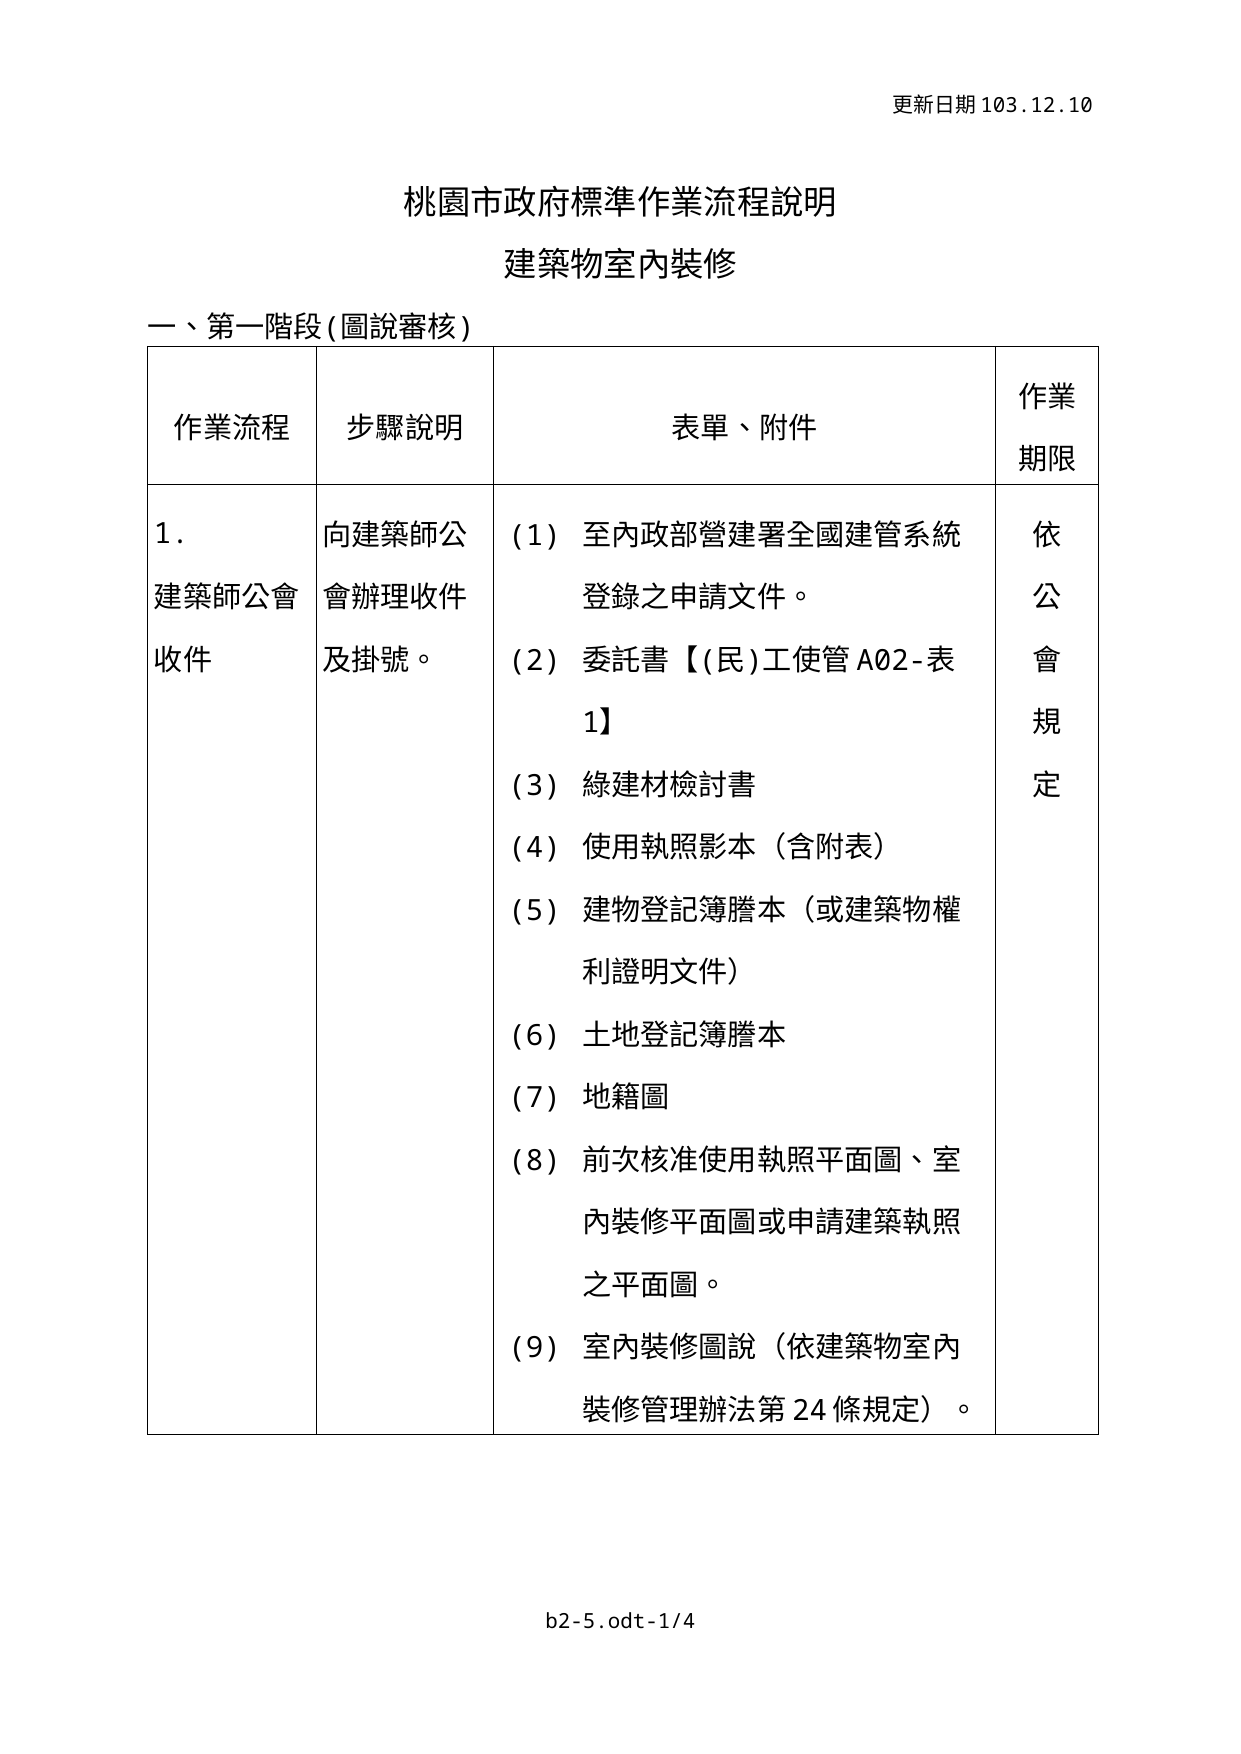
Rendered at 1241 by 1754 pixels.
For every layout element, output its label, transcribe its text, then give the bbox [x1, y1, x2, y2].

table_header 表單、附件 [494, 347, 995, 484]
text 建築物室內裝修 [148, 221, 1092, 283]
table_header 作業 期限 [996, 347, 1098, 484]
text 一、第一階段(圖說審核) [148, 283, 1092, 346]
table_cell 至內政部營建署全國建管系統登錄之申請文件。 委託書【(民)工使管A02-表1】 綠建材檢討書 使用執照影本（含附表） 建物登記簿謄本（或建築物權利證明文件） 土地登記簿謄本 地籍圖 前次核准使用執照平面圖、室內裝修平面圖或申請建築執照之平面圖。 室內裝修圖說（依建築物室內裝修管理辦法第24條規定）。 [494, 485, 995, 1434]
table_cell 1. 建築師公會收件 [148, 485, 316, 1434]
table_cell 向建築師公會辦理收件及掛號。 [317, 485, 493, 1434]
text 桃園市政府標準作業流程說明 [148, 158, 1092, 221]
table_cell 依 公 會 規 定 [996, 485, 1098, 1434]
table_header 步驟說明 [317, 347, 493, 484]
table_header 作業流程 [148, 347, 316, 484]
